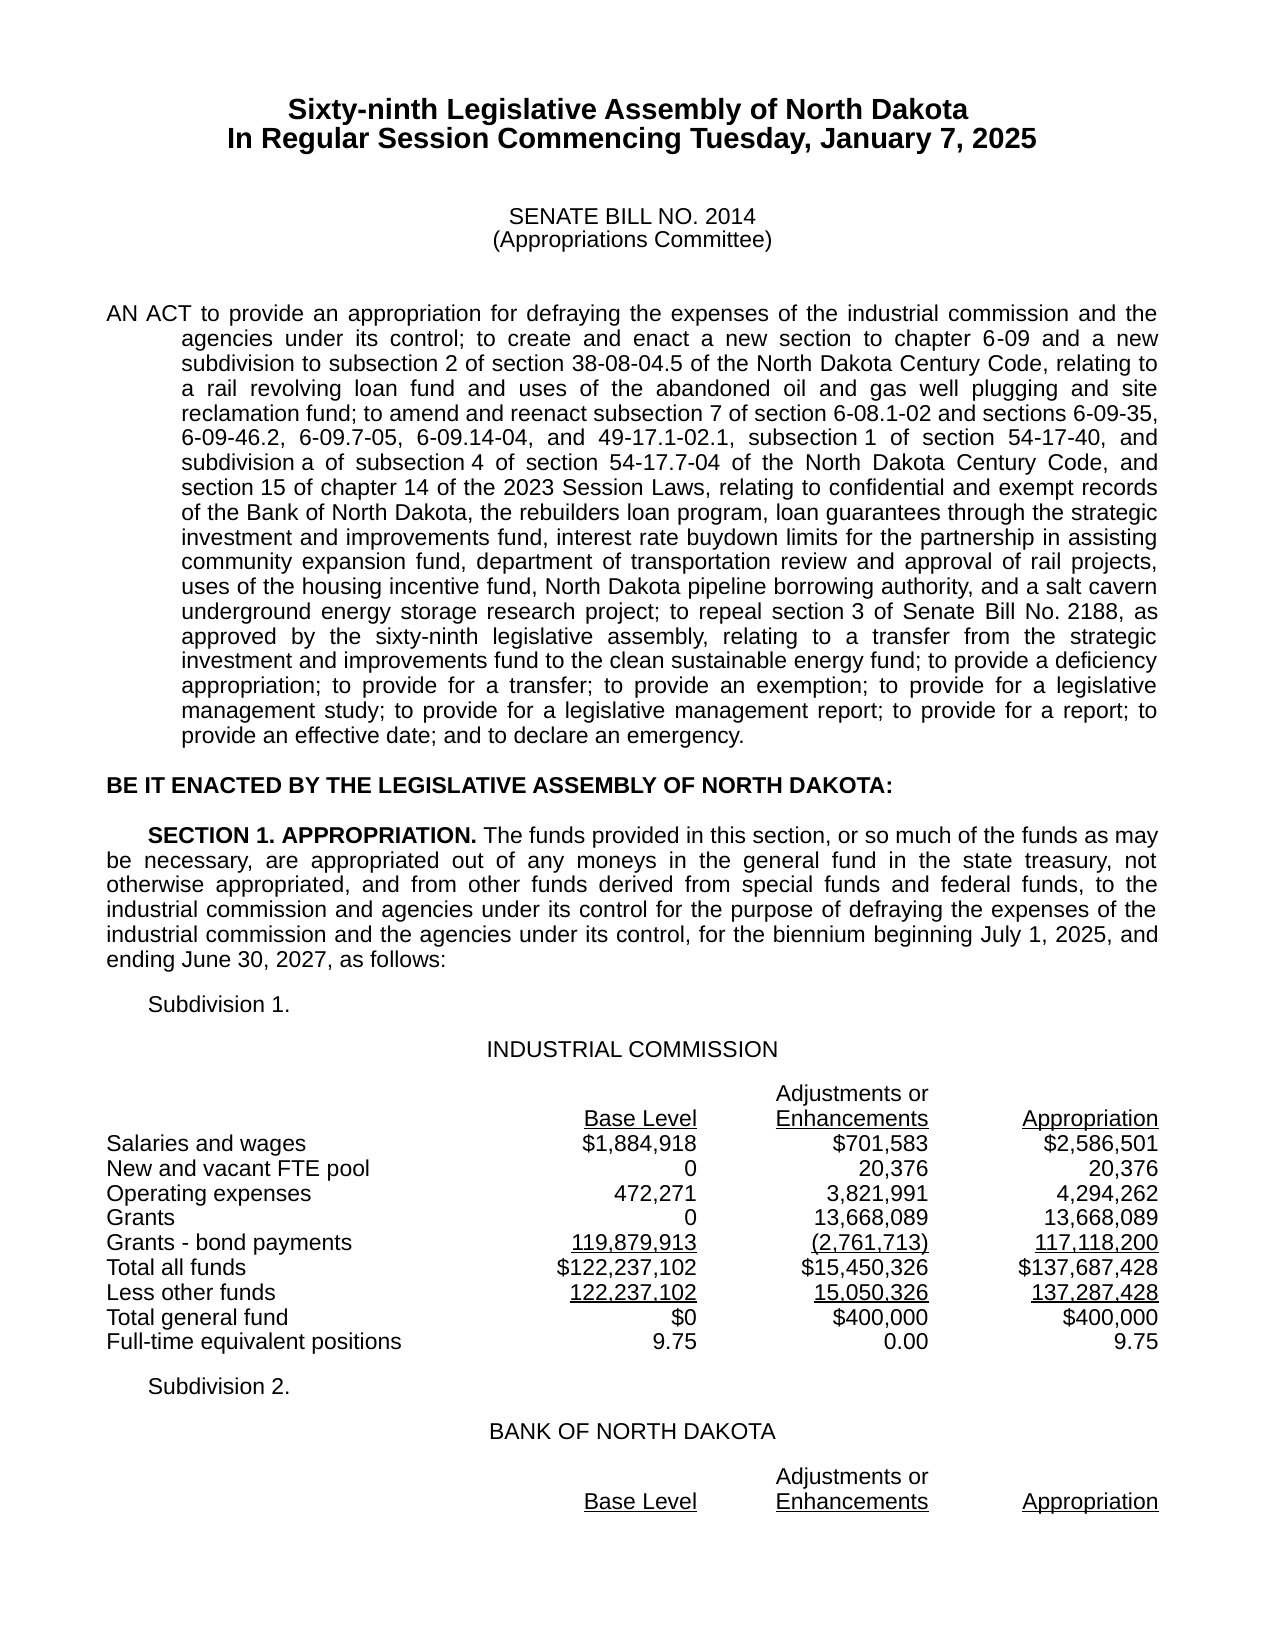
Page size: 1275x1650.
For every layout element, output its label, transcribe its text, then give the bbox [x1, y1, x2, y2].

text Subdivision 2. [106, 1375, 1158, 1400]
text INDUSTRIAL COMMISSION [106, 1037, 1158, 1062]
text Adjustments or Base Level Enhancements Appropriation [106, 1465, 1158, 1514]
text Subdivision 1. [106, 992, 1158, 1017]
text BE IT ENACTED BY THE LEGISLATIVE ASSEMBLY OF NORTH DAKOTA: [106, 774, 1158, 798]
text BANK OF NORTH DAKOTA [106, 1420, 1158, 1444]
text Adjustments or Base Level Enhancements Appropriation Salaries and wages $1,884,918 $701,583 $2,586,501 New and vacant FTE pool 0 20,376 20,376 Operating expenses 472,271 3,821,991 4,294,262 Grants 0 13,668,089 13,668,089 Grants - bond payments 119,879,913 (2,761,713) 117,118,200 Total all funds $122,237,102 $15,450,326 $137,687,428 Less other funds 122,237,102 15,050,326 137,287,428 Total general fund $0 $400,000 $400,000 Full-time equivalent positions 9.75 0.00 9.75 [106, 1082, 1158, 1355]
text SECTION 1. APPROPRIATION. The funds provided in this section, or so much of the funds as may be necessary, are appropriated out of any moneys in the general fund in the state treasury, not otherwise appropriated, and from other funds derived from special funds and federal funds, to the industrial commission and agencies under its control for the purpose of defraying the expenses of the industrial commission and the agencies under its control, for the biennium beginning July 1, 2025, and ending June 30, 2027, as follows: [106, 823, 1158, 972]
title Sixty-ninth Legislative Assembly of North Dakota [106, 96, 1158, 125]
text Senate BILL NO. 2014 [106, 204, 1158, 229]
title In Regular Session Commencing Tuesday, January 7, 2025 [106, 125, 1158, 154]
title AN ACT to provide an appropriation for defraying the expenses of the industrial commission and the agencies under its control; to create and enact a new section to chapter 6‑09 and a new subdivision to subsection 2 of section 38‑08‑04.5 of the North Dakota Century Code, relating to a rail revolving loan fund and uses of the abandoned oil and gas well plugging and site reclamation fund; to amend and reenact subsection 7 of section 6‑08.1‑02 and sections 6‑09‑35, 6‑09‑46.2, 6‑09.7‑05, 6‑09.14‑04, and 49‑17.1‑02.1, subsection 1 of section 54‑17‑40, and subdivision a of subsection 4 of section 54‑17.7‑04 of the North Dakota Century Code, and section 15 of chapter 14 of the 2023 Session Laws, relating to confidential and exempt records of the Bank of North Dakota, the rebuilders loan program, loan guarantees through the strategic investment and improvements fund, interest rate buydown limits for the partnership in assisting community expansion fund, department of transportation review and approval of rail projects, uses of the housing incentive fund, North Dakota pipeline borrowing authority, and a salt cavern underground energy storage research project; to repeal section 3 of Senate Bill No. 2188, as approved by the sixty-ninth legislative assembly, relating to a transfer from the strategic investment and improvements fund to the clean sustainable energy fund; to provide a deficiency appropriation; to provide for a transfer; to provide an exemption; to provide for a legislative management study; to provide for a legislative management report; to provide for a report; to provide an effective date; and to declare an emergency. [106, 302, 1158, 748]
text (Appropriations Committee) [106, 229, 1158, 252]
